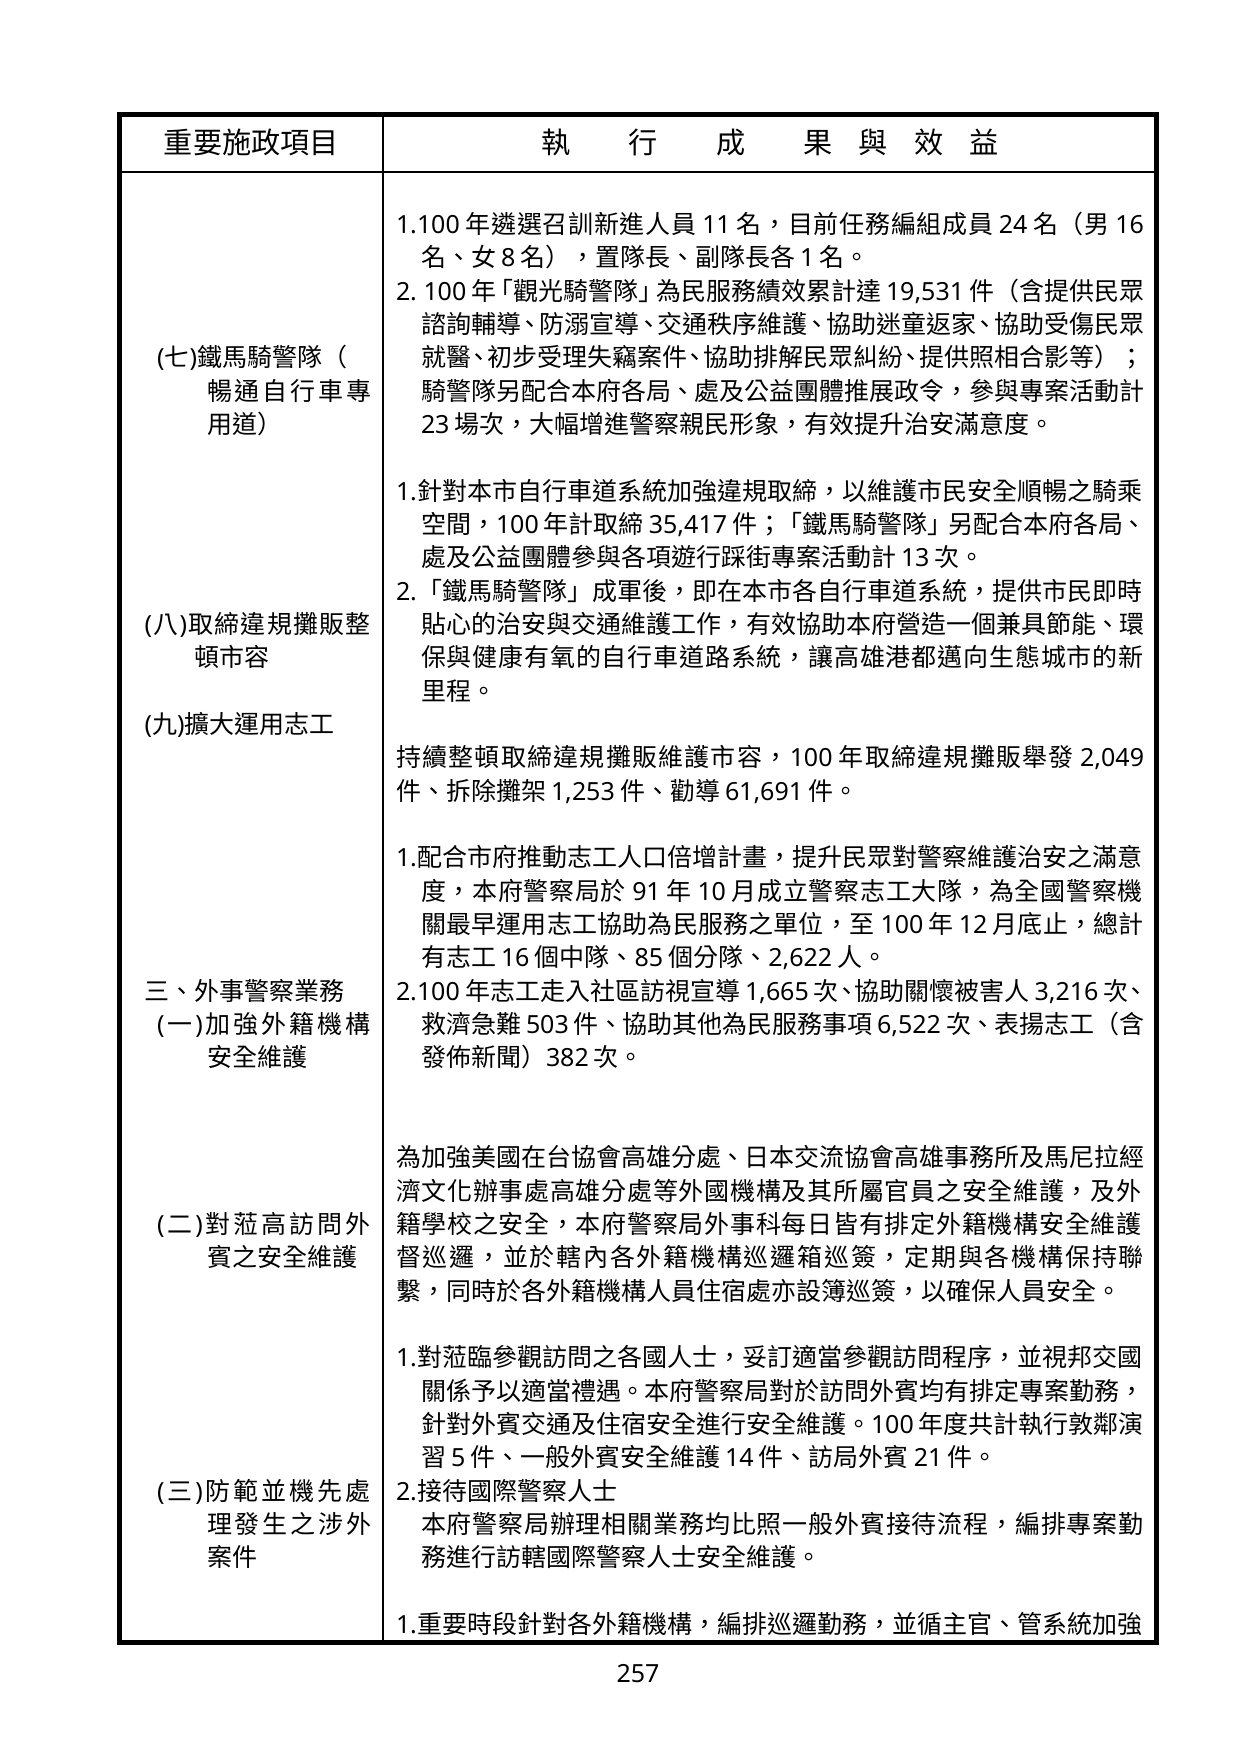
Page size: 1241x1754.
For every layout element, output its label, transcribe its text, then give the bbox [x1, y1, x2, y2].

table_header 重要施政項目 [122, 117, 382, 171]
table_header 執 行 成 果 與 效 益 [384, 117, 1154, 171]
table_cell 1.100年遴選召訓新進人員11名，目前任務編組成員24名（男16名、女8名），置隊長、副隊長各1名。 2. 100年「觀光騎警隊」為民服務績效累計達19,531件（含提供民眾諮詢輔導、防溺宣導、交通秩序維護、協助迷童返家、協助受傷民眾就醫、初步受理失竊案件、協助排解民眾糾紛、提供照相合影等）；騎警隊另配合本府各局、處及公益團體推展政令，參與專案活動計23場次，大幅增進警察親民形象，有效提升治安滿意度。 1.針對本市自行車道系統加強違規取締，以維護市民安全順暢之騎乘空間，100年計取締35,417件；「鐵馬騎警隊」另配合本府各局、處及公益團體參與各項遊行踩街專案活動計13次。 2.「鐵馬騎警隊」成軍後，即在本市各自行車道系統，提供市民即時貼心的治安與交通維護工作，有效協助本府營造一個兼具節能、環保與健康有氧的自行車道路系統，讓高雄港都邁向生態城市的新里程。 持續整頓取締違規攤販維護市容，100年取締違規攤販舉發2,049件、拆除攤架1,253件、勸導61,691件。 1.配合市府推動志工人口倍增計畫，提升民眾對警察維護治安之滿意度，本府警察局於91年10月成立警察志工大隊，為全國警察機關最早運用志工協助為民服務之單位，至100年12月底止，總計有志工16個中隊、85個分隊、2,622人。 2.100年志工走入社區訪視宣導1,665次、協助關懷被害人3,216次、救濟急難503件、協助其他為民服務事項6,522次、表揚志工（含發佈新聞）382次。 為加強美國在台協會高雄分處、日本交流協會高雄事務所及馬尼拉經濟文化辦事處高雄分處等外國機構及其所屬官員之安全維護，及外籍學校之安全，本府警察局外事科每日皆有排定外籍機構安全維護督巡邏，並於轄內各外籍機構巡邏箱巡簽，定期與各機構保持聯繫，同時於各外籍機構人員住宿處亦設簿巡簽，以確保人員安全。 1.對蒞臨參觀訪問之各國人士，妥訂適當參觀訪問程序，並視邦交國關係予以適當禮遇。本府警察局對於訪問外賓均有排定專案勤務，針對外賓交通及住宿安全進行安全維護。100年度共計執行敦鄰演習5件、一般外賓安全維護14件、訪局外賓21件。 2.接待國際警察人士 本府警察局辦理相關業務均比照一般外賓接待流程，編排專案勤務進行訪轄國際警察人士安全維護。 1.重要時段針對各外籍機構，編排巡邏勤務，並循主官、管系統加強 [384, 173, 1154, 1640]
table_cell (七)鐵馬騎警隊（ 暢通自行車專用道） (八)取締違規攤販整頓市容 (九)擴大運用志工 三、外事警察業務 (一)加強外籍機構安全維護 (二)對蒞高訪問外賓之安全維護 (三)防範並機先處理發生之涉外案件 [122, 173, 382, 1640]
